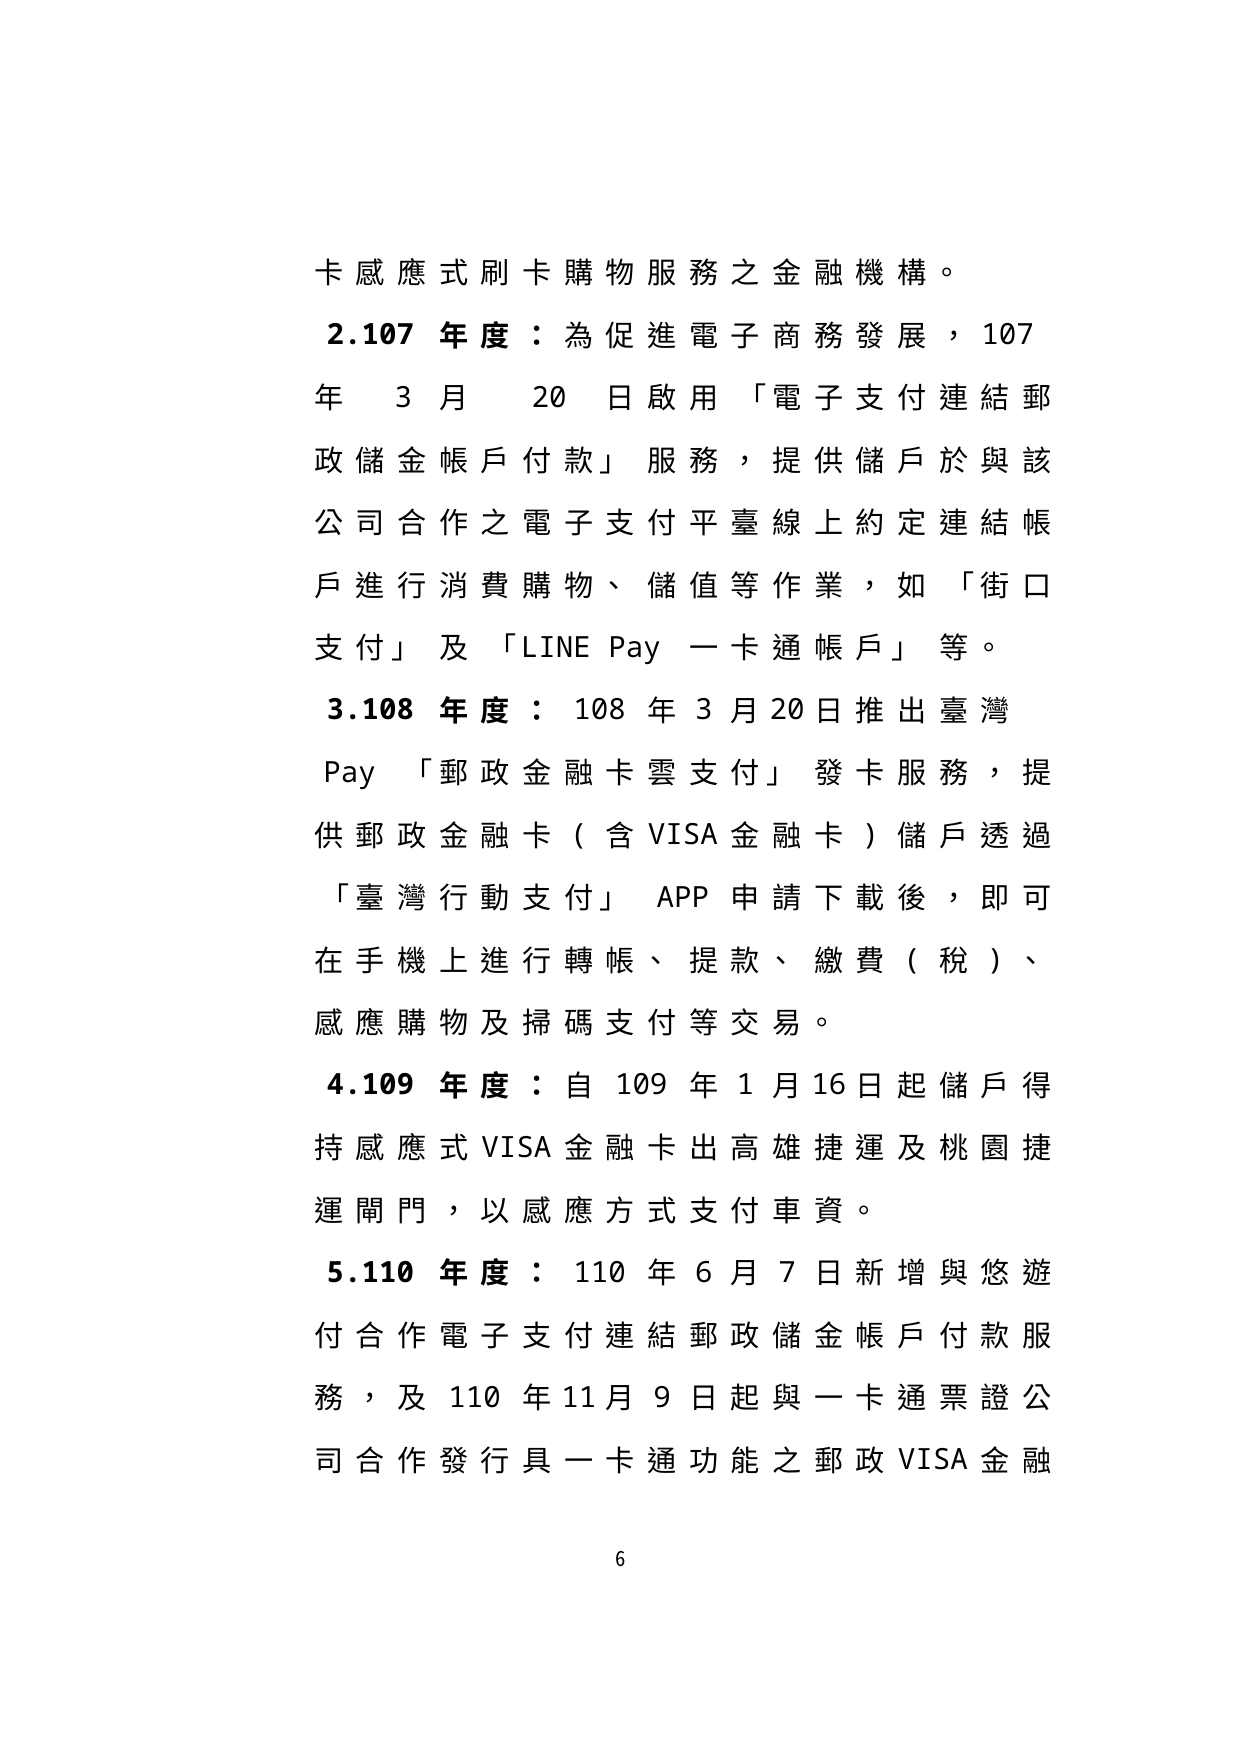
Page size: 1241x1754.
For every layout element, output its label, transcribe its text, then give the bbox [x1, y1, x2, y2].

text 3.108年度：108年3月20日推出臺灣Pay「郵政金融卡雲支付」發卡服務，提供郵政金融卡(含VISA金融卡)儲戶透過「臺灣行動支付」APP申請下載後，即可在手機上進行轉帳、提款、繳費(稅)、感應購物及掃碼支付等交易。 [271, 667, 1058, 1042]
text 4.109年度：自109年1月16日起儲戶得持感應式VISA金融卡出高雄捷運及桃園捷運閘門，以感應方式支付車資。 [271, 1042, 1058, 1229]
text 卡感應式刷卡購物服務之金融機構。 [271, 229, 1058, 292]
text 5.110年度：110年6月7日新增與悠遊付合作電子支付連結郵政儲金帳戶付款服務，及110年11月9日起與一卡通票證公司合作發行具一卡通功能之郵政VISA金融 [271, 1229, 1058, 1479]
text 2.107年度：為促進電子商務發展，107 年 3 月 20 日啟用「電子支付連結郵政儲金帳戶付款」服務，提供儲戶於與該公司合作之電子支付平臺線上約定連結帳戶進行消費購物、儲值等作業，如「街口支付」及「LINE Pay 一卡通帳戶」等。 [271, 292, 1058, 667]
